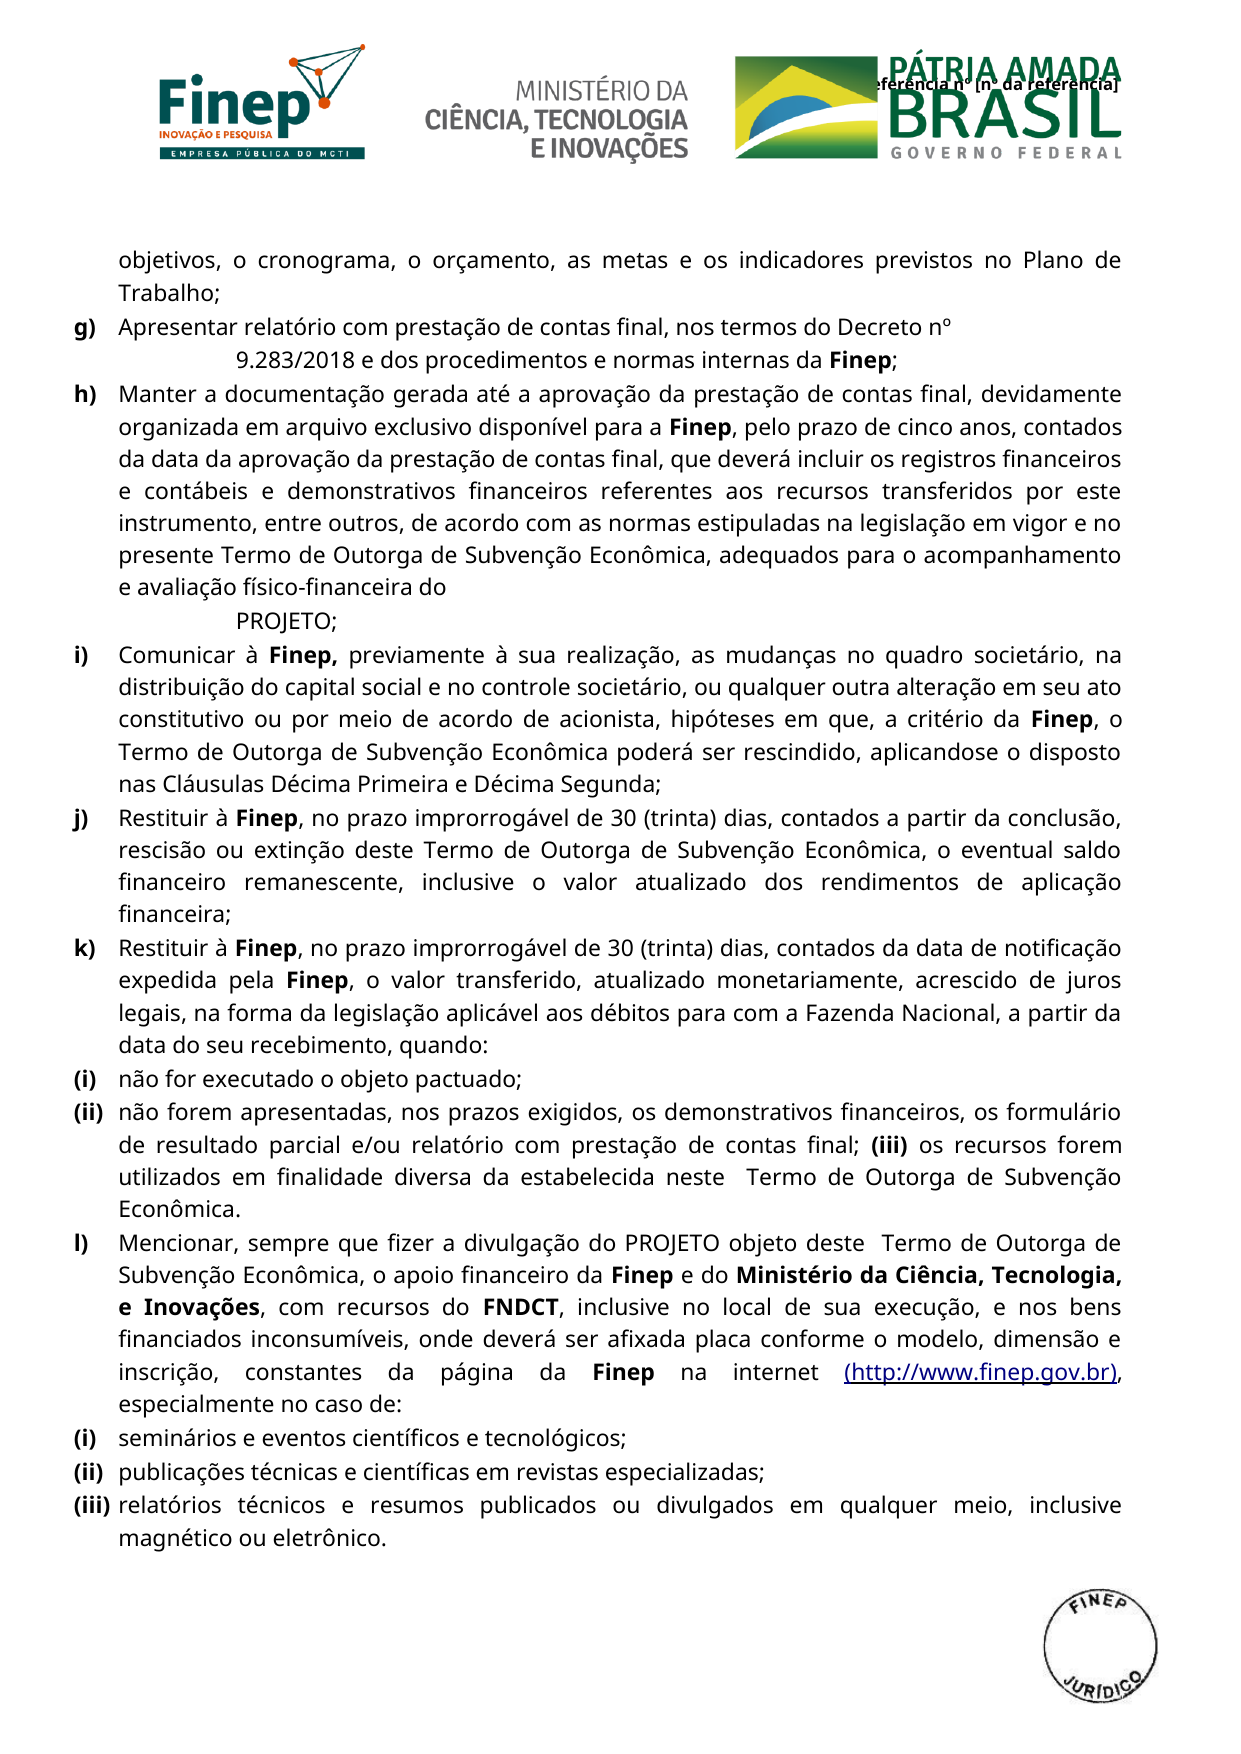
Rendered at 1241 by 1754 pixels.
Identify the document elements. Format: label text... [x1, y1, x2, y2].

list Restituir à Finep, no prazo improrrogável de 30 (trinta) dias, contados da data de notificação expedida pela Finep, o valor transferido, atualizado monetariamente, acrescido de juros legais, na forma da legislação aplicável aos débitos para com a Fazenda Nacional, a partir da data do seu recebimento, quando: [73, 932, 1123, 1060]
text 9.283/2018 e dos procedimentos e normas internas da Finep; [236, 344, 1123, 376]
list Mencionar, sempre que fizer a divulgação do PROJETO objeto deste Termo de Outorga de Subvenção Econômica, o apoio financeiro da Finep e do Ministério da Ciência, Tecnologia, e Inovações, com recursos do FNDCT, inclusive no local de sua execução, e nos bens financiados inconsumíveis, onde deverá ser afixada placa conforme o modelo, dimensão e inscrição, constantes da página da Finep na internet (http://www.finep.gov.br), especialmente no caso de: [73, 1227, 1123, 1419]
text PROJETO; [236, 605, 1123, 636]
list relatórios técnicos e resumos publicados ou divulgados em qualquer meio, inclusive magnético ou eletrônico. [74, 1489, 1123, 1553]
list Manter a documentação gerada até a aprovação da prestação de contas final, devidamente organizada em arquivo exclusivo disponível para a Finep, pelo prazo de cinco anos, contados da data da aprovação da prestação de contas final, que deverá incluir os registros financeiros e contábeis e demonstrativos financeiros referentes aos recursos transferidos por este instrumento, entre outros, de acordo com as normas estipuladas na legislação em vigor e no presente Termo de Outorga de Subvenção Econômica, adequados para o acompanhamento e avaliação físico-financeira do [73, 378, 1123, 603]
list Comunicar à Finep, previamente à sua realização, as mudanças no quadro societário, na distribuição do capital social e no controle societário, ou qualquer outra alteração em seu ato constitutivo ou por meio de acordo de acionista, hipóteses em que, a critério da Finep, o Termo de Outorga de Subvenção Econômica poderá ser rescindido, aplicandose o disposto nas Cláusulas Décima Primeira e Décima Segunda; [73, 639, 1123, 799]
list Apresentar relatório com prestação de contas final, nos termos do Decreto nº [73, 311, 1123, 342]
list não forem apresentadas, nos prazos exigidos, os demonstrativos financeiros, os formulário de resultado parcial e/ou relatório com prestação de contas final; (iii) os recursos forem utilizados em finalidade diversa da estabelecida neste Termo de Outorga de Subvenção Econômica. [74, 1096, 1123, 1224]
list objetivos, o cronograma, o orçamento, as metas e os indicadores previstos no Plano de Trabalho; [73, 244, 1123, 308]
list seminários e eventos científicos e tecnológicos; [74, 1422, 1123, 1453]
list não for executado o objeto pactuado; [74, 1062, 1123, 1094]
list Restituir à Finep, no prazo improrrogável de 30 (trinta) dias, contados a partir da conclusão, rescisão ou extinção deste Termo de Outorga de Subvenção Econômica, o eventual saldo financeiro remanescente, inclusive o valor atualizado dos rendimentos de aplicação financeira; [73, 802, 1123, 929]
list publicações técnicas e científicas em revistas especializadas; [74, 1455, 1123, 1487]
